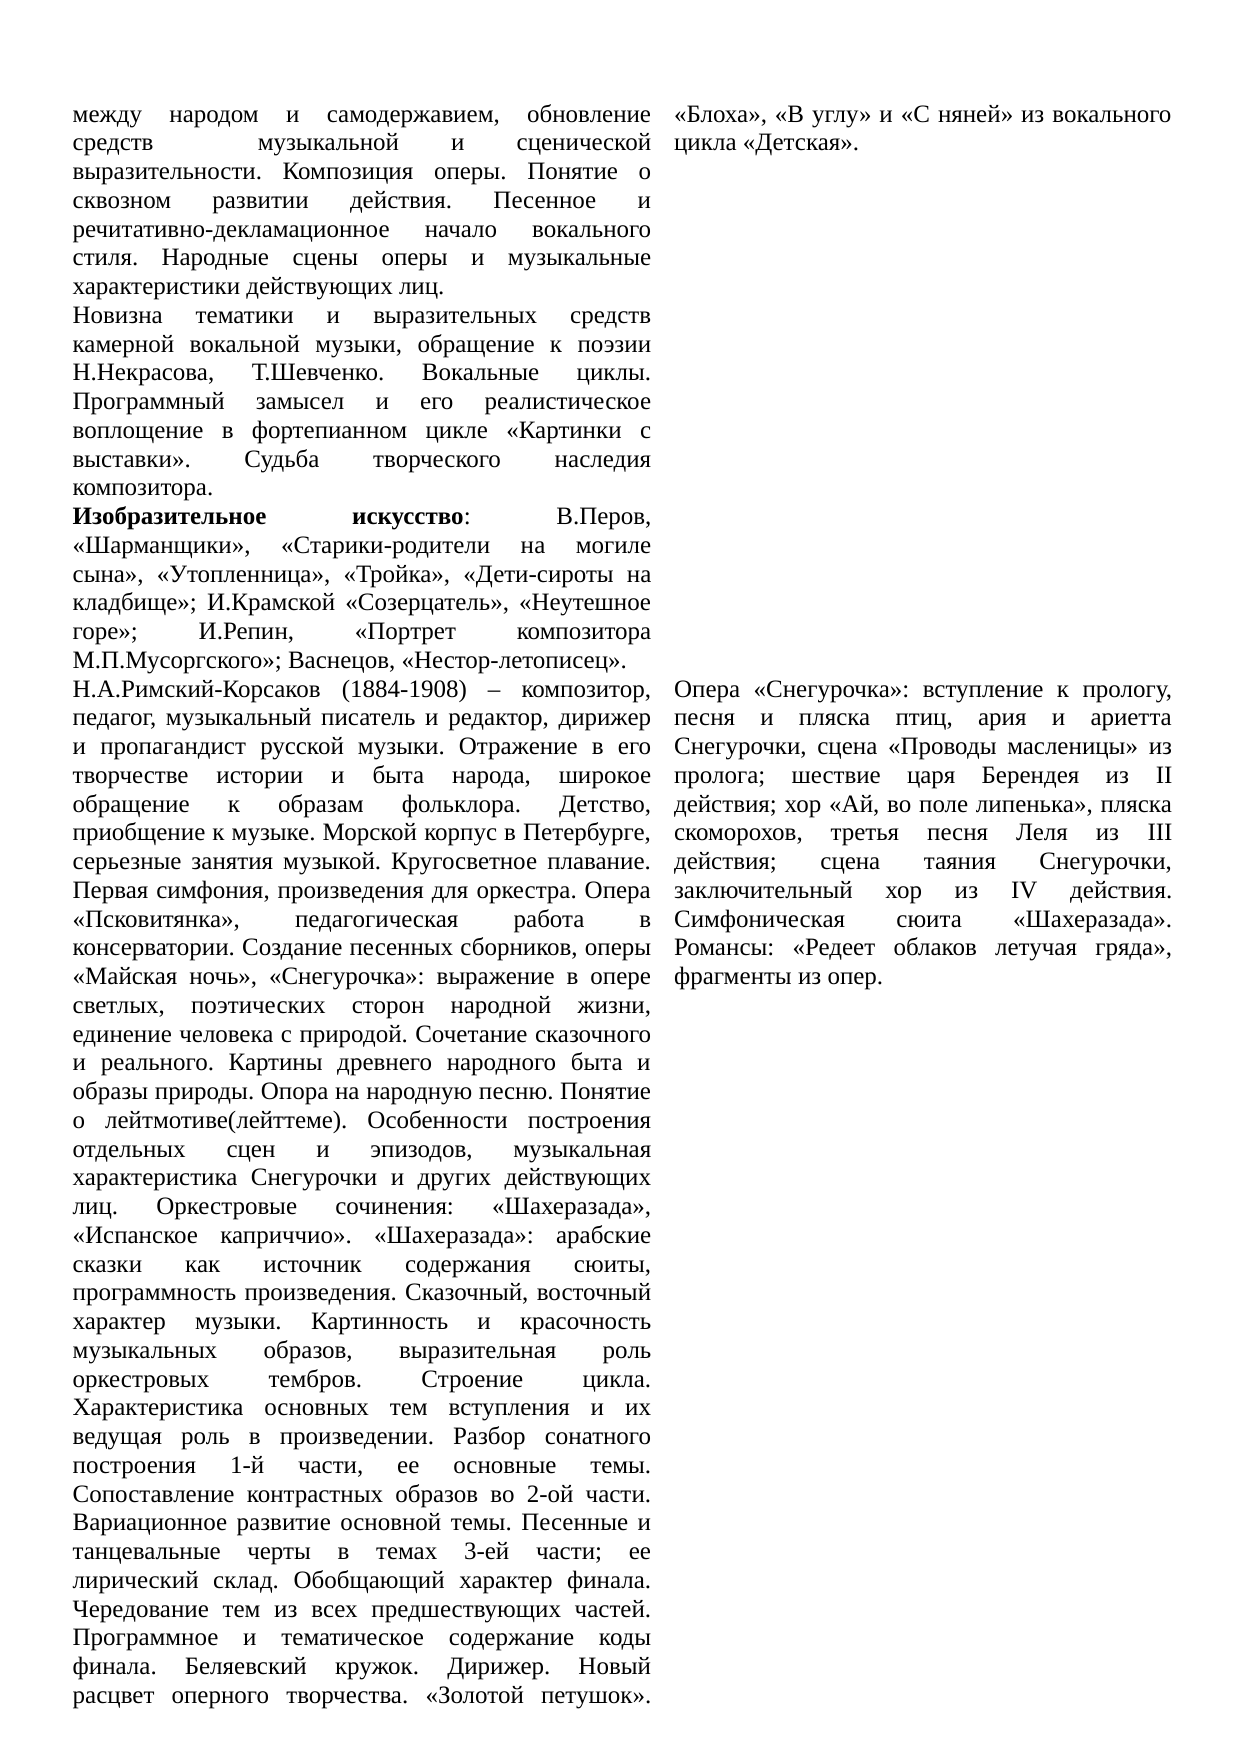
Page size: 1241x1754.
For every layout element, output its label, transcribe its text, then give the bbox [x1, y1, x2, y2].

table_cell между народом и самодержавием, обновление средств музыкальной и сценической выразительности. Композиция оперы. Понятие о сквозном развитии действия. Песенное и речитативно-декламационное начало вокального стиля. Народные сцены оперы и музыкальные характеристики действующих лиц. Новизна тематики и выразительных средств камерной вокальной музыки, обращение к поэзии Н.Некрасова, Т.Шевченко. Вокальные циклы. Программный замысел и его реалистическое воплощение в фортепианном цикле «Картинки с выставки». Судьба творческого наследия композитора. Изобразительное искусство: В.Перов, «Шарманщики», «Старики-родители на могиле сына», «Утопленница», «Тройка», «Дети-сироты на кладбище»; И.Крамской «Созерцатель», «Неутешное горе»; И.Репин, «Портрет композитора М.П.Мусоргского»; Васнецов, «Нестор-летописец». [61, 99, 663, 674]
table_cell «Блоха», «В углу» и «С няней» из вокального цикла «Детская». [663, 99, 1183, 674]
table_cell Опера «Снегурочка»: вступление к прологу, песня и пляска птиц, ария и ариетта Снегурочки, сцена «Проводы масленицы» из пролога; шествие царя Берендея из II действия; хор «Ай, во поле липенька», пляска скоморохов, третья песня Леля из III действия; сцена таяния Снегурочки, заключительный хор из IV действия. Симфоническая сюита «Шахеразада». Романсы: «Редеет облаков летучая гряда», фрагменты из опер. [663, 674, 1183, 1709]
table_cell Н.А.Римский-Корсаков (1884-1908) – композитор, педагог, музыкальный писатель и редактор, дирижер и пропагандист русской музыки. Отражение в его творчестве истории и быта народа, широкое обращение к образам фольклора. Детство, приобщение к музыке. Морской корпус в Петербурге, серьезные занятия музыкой. Кругосветное плавание. Первая симфония, произведения для оркестра. Опера «Псковитянка», педагогическая работа в консерватории. Создание песенных сборников, оперы «Майская ночь», «Снегурочка»: выражение в опере светлых, поэтических сторон народной жизни, единение человека с природой. Сочетание сказочного и реального. Картины древнего народного быта и образы природы. Опора на народную песню. Понятие о лейтмотиве(лейттеме). Особенности построения отдельных сцен и эпизодов, музыкальная характеристика Снегурочки и других действующих лиц. Оркестровые сочинения: «Шахеразада», «Испанское каприччио». «Шахеразада»: арабские сказки как источник содержания сюиты, программность произведения. Сказочный, восточный характер музыки. Картинность и красочность музыкальных образов, выразительная роль оркестровых тембров. Строение цикла. Характеристика основных тем вступления и их ведущая роль в произведении. Разбор сонатного построения 1-й части, ее основные темы. Сопоставление контрастных образов во 2-ой части. Вариационное развитие основной темы. Песенные и танцевальные черты в темах 3-ей части; ее лирический склад. Обобщающий характер финала. Чередование тем из всех предшествующих частей. Программное и тематическое содержание коды финала. Беляевский кружок. Дирижер. Новый расцвет оперного творчества. «Золотой петушок». [61, 674, 663, 1709]
